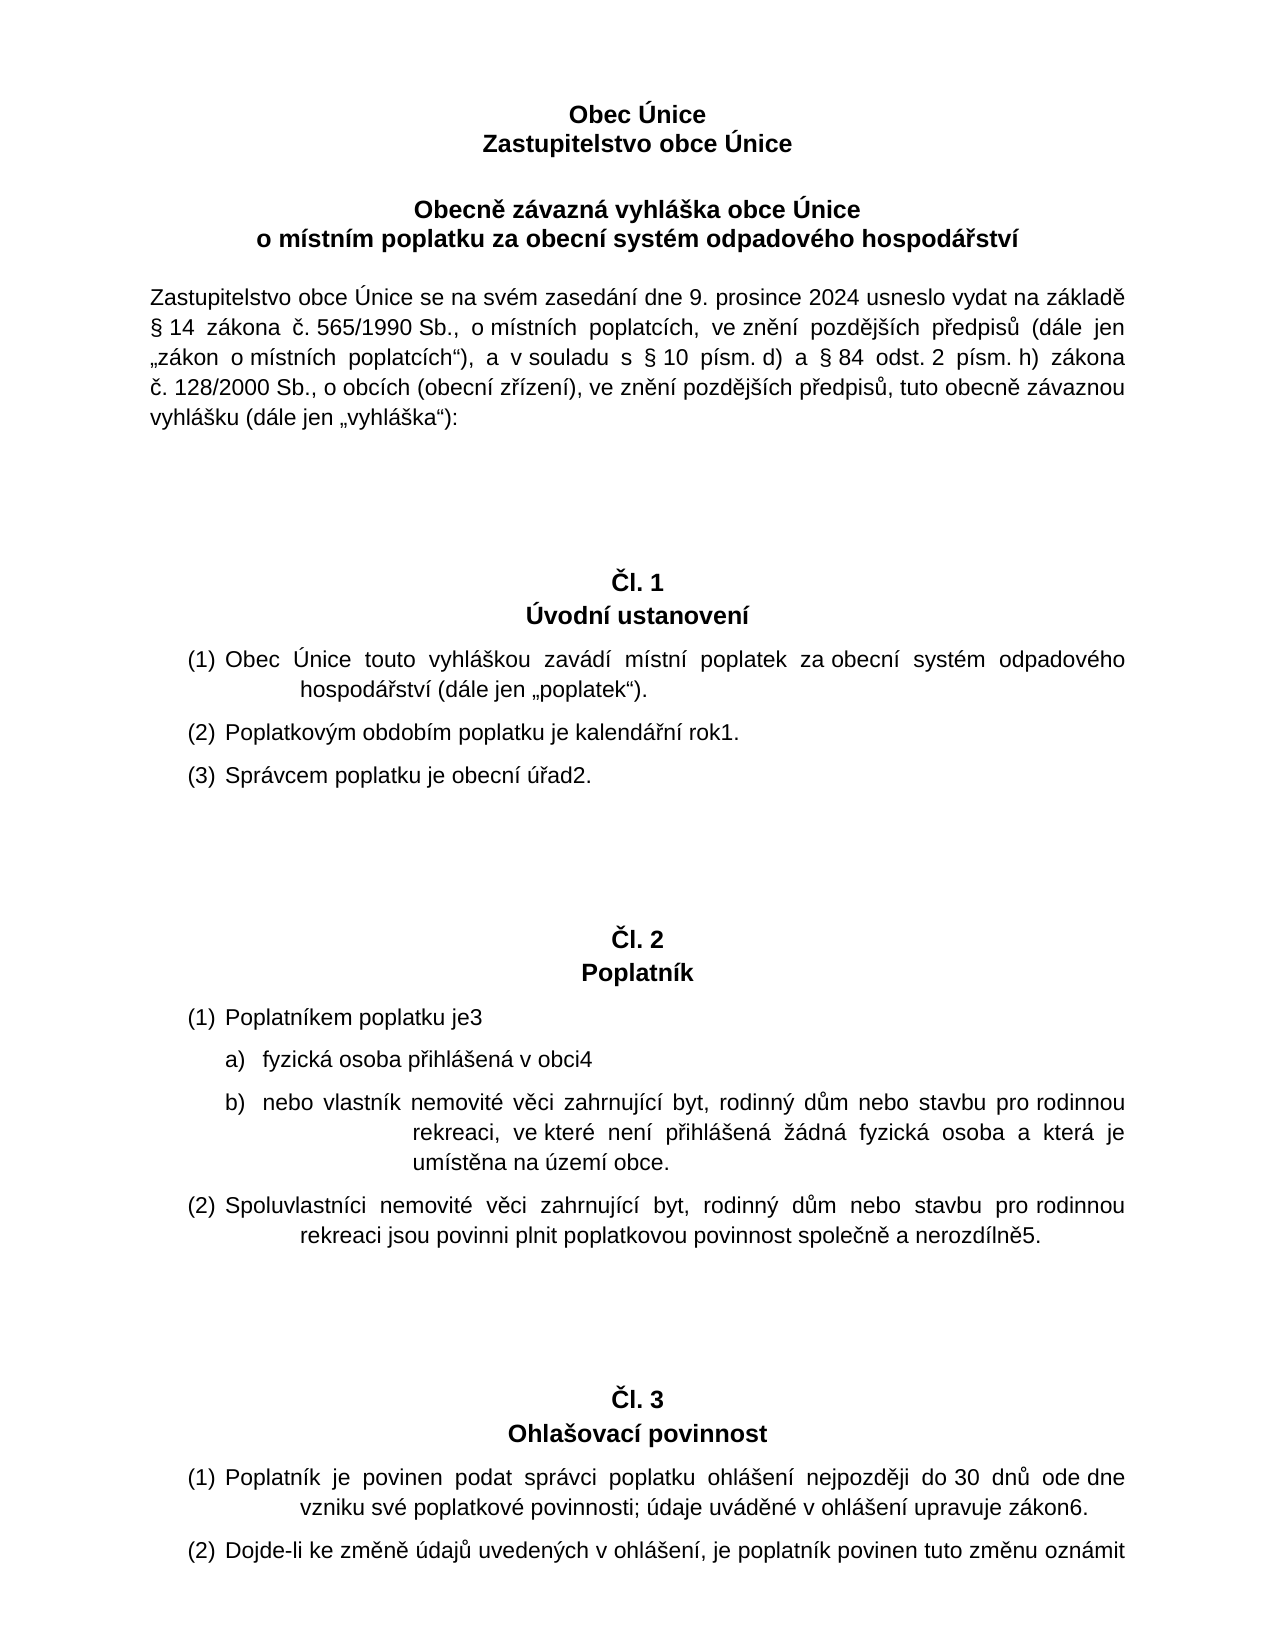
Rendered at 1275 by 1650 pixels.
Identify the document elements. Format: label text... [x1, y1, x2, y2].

list fyzická osoba přihlášená v obci4 [225, 1046, 1125, 1073]
list Poplatník je povinen podat správci poplatku ohlášení nejpozději do 30 dnů ode dne vzniku své poplatkové povinnosti; údaje uváděné v ohlášení upravuje zákon6. [187, 1464, 1125, 1521]
list Dojde-li ke změně údajů uvedených v ohlášení, je poplatník povinen tuto změnu oznámit [187, 1537, 1125, 1563]
text Obec Únice Zastupitelstvo obce Únice [150, 100, 1125, 157]
list nebo vlastník nemovité věci zahrnující byt, rodinný dům nebo stavbu pro rodinnou rekreaci, ve které není přihlášená žádná fyzická osoba a která je umístěna na území obce. [225, 1089, 1125, 1176]
text Zastupitelstvo obce Únice se na svém zasedání dne 9. prosince 2024 usneslo vydat na základě § 14 zákona č. 565/1990 Sb., o místních poplatcích, ve znění pozdějších předpisů (dále jen „zákon o místních poplatcích“), a v souladu s § 10 písm. d) a § 84 odst. 2 písm. h) zákona č. 128/2000 Sb., o obcích (obecní zřízení), ve znění pozdějších předpisů, tuto obecně závaznou vyhlášku (dále jen „vyhláška“): [150, 283, 1125, 431]
text Čl. 1 Úvodní ustanovení [150, 568, 1125, 629]
text Čl. 2 Poplatník [150, 925, 1125, 987]
list Obec Únice touto vyhláškou zavádí místní poplatek za obecní systém odpadového hospodářství (dále jen „poplatek“). [187, 646, 1125, 703]
list Spoluvlastníci nemovité věci zahrnující byt, rodinný dům nebo stavbu pro rodinnou rekreaci jsou povinni plnit poplatkovou povinnost společně a nerozdílně5. [187, 1192, 1125, 1249]
list Poplatníkem poplatku je3 [187, 1003, 1125, 1030]
text Čl. 3 Ohlašovací povinnost [150, 1386, 1125, 1447]
list Poplatkovým obdobím poplatku je kalendářní rok1. [187, 719, 1125, 745]
list Správcem poplatku je obecní úřad2. [187, 762, 1125, 788]
text Obecně závazná vyhláška obce Únice o místním poplatku za obecní systém odpadového hospodářství [150, 195, 1125, 252]
